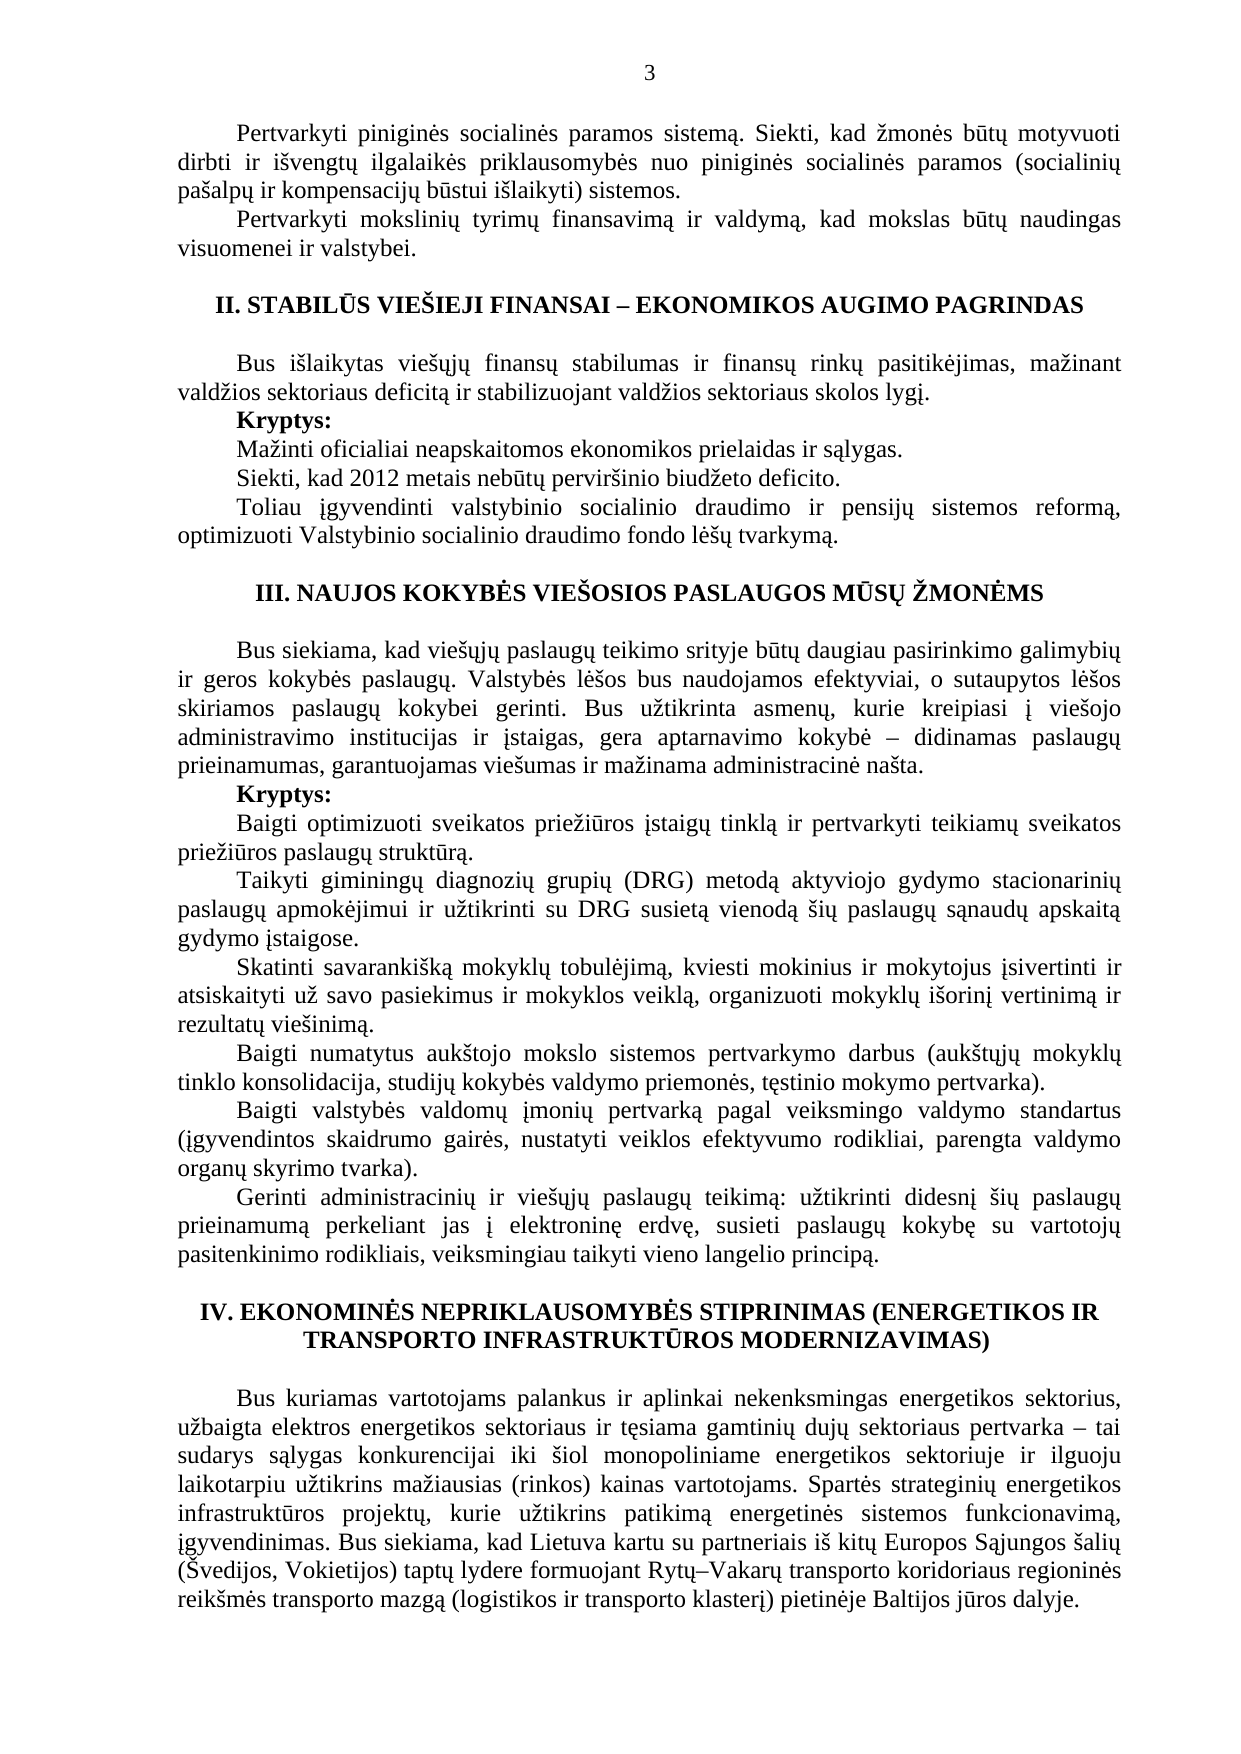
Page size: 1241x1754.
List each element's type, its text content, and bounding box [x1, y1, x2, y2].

text Bus išlaikytas viešųjų finansų stabilumas ir finansų rinkų pasitikėjimas, mažinant valdžios sektoriaus deficitą ir stabilizuojant valdžios sektoriaus skolos lygį. [177, 348, 1122, 406]
text Taikyti giminingų diagnozių grupių (DRG) metodą aktyviojo gydymo stacionarinių paslaugų apmokėjimui ir užtikrinti su DRG susietą vienodą šių paslaugų sąnaudų apskaitą gydymo įstaigose. [177, 866, 1122, 952]
text Pertvarkyti piniginės socialinės paramos sistemą. Siekti, kad žmonės būtų motyvuoti dirbti ir išvengtų ilgalaikės priklausomybės nuo piniginės socialinės paramos (socialinių pašalpų ir kompensacijų būstui išlaikyti) sistemos. [177, 118, 1122, 204]
text III. NAUJOS KOKYBĖS VIEŠOSIOS PASLAUGOS MŪSŲ ŽMONĖMS [177, 578, 1122, 607]
text Kryptys: [177, 779, 1122, 808]
text Baigti numatytus aukštojo mokslo sistemos pertvarkymo darbus (aukštųjų mokyklų tinklo konsolidacija, studijų kokybės valdymo priemonės, tęstinio mokymo pertvarka). [177, 1038, 1122, 1096]
text Baigti valstybės valdomų įmonių pertvarką pagal veiksmingo valdymo standartus (įgyvendintos skaidrumo gairės, nustatyti veiklos efektyvumo rodikliai, parengta valdymo organų skyrimo tvarka). [177, 1096, 1122, 1182]
text Bus siekiama, kad viešųjų paslaugų teikimo srityje būtų daugiau pasirinkimo galimybių ir geros kokybės paslaugų. Valstybės lėšos bus naudojamos efektyviai, o sutaupytos lėšos skiriamos paslaugų kokybei gerinti. Bus užtikrinta asmenų, kurie kreipiasi į viešojo administravimo institucijas ir įstaigas, gera aptarnavimo kokybė – didinamas paslaugų prieinamumas, garantuojamas viešumas ir mažinama administracinė našta. [177, 636, 1122, 779]
text IV. EKONOMINĖS NEPRIKLAUSOMYBĖS STIPRINIMAS (ENERGETIKOS IR TRANSPORTO INFRASTRUKTŪROS MODERNIZAVIMAS) [177, 1297, 1122, 1354]
text Pertvarkyti mokslinių tyrimų finansavimą ir valdymą, kad mokslas būtų naudingas visuomenei ir valstybei. [177, 204, 1122, 262]
text Skatinti savarankišką mokyklų tobulėjimą, kviesti mokinius ir mokytojus įsivertinti ir atsiskaityti už savo pasiekimus ir mokyklos veiklą, organizuoti mokyklų išorinį vertinimą ir rezultatų viešinimą. [177, 952, 1122, 1038]
text Mažinti oficialiai neapskaitomos ekonomikos prielaidas ir sąlygas. [177, 434, 1122, 463]
text II. STABILŪS VIEŠIEJI FINANSAI – EKONOMIKOS AUGIMO PAGRINDAS [177, 291, 1122, 319]
text Baigti optimizuoti sveikatos priežiūros įstaigų tinklą ir pertvarkyti teikiamų sveikatos priežiūros paslaugų struktūrą. [177, 808, 1122, 866]
text Gerinti administracinių ir viešųjų paslaugų teikimą: užtikrinti didesnį šių paslaugų prieinamumą perkeliant jas į elektroninę erdvę, susieti paslaugų kokybę su vartotojų pasitenkinimo rodikliais, veiksmingiau taikyti vieno langelio principą. [177, 1182, 1122, 1268]
text Bus kuriamas vartotojams palankus ir aplinkai nekenksmingas energetikos sektorius, užbaigta elektros energetikos sektoriaus ir tęsiama gamtinių dujų sektoriaus pertvarka – tai sudarys sąlygas konkurencijai iki šiol monopoliniame energetikos sektoriuje ir ilguoju laikotarpiu užtikrins mažiausias (rinkos) kainas vartotojams. Spartės strateginių energetikos infrastruktūros projektų, kurie užtikrins patikimą energetinės sistemos funkcionavimą, įgyvendinimas. Bus siekiama, kad Lietuva kartu su partneriais iš kitų Europos Sąjungos šalių (Švedijos, Vokietijos) taptų lydere formuojant Rytų–Vakarų transporto koridoriaus regioninės reikšmės transporto mazgą (logistikos ir transporto klasterį) pietinėje Baltijos jūros dalyje. [177, 1383, 1122, 1613]
text Kryptys: [177, 406, 1122, 434]
text Siekti, kad 2012 metais nebūtų perviršinio biudžeto deficito. [177, 463, 1122, 492]
text Toliau įgyvendinti valstybinio socialinio draudimo ir pensijų sistemos reformą, optimizuoti Valstybinio socialinio draudimo fondo lėšų tvarkymą. [177, 492, 1122, 549]
